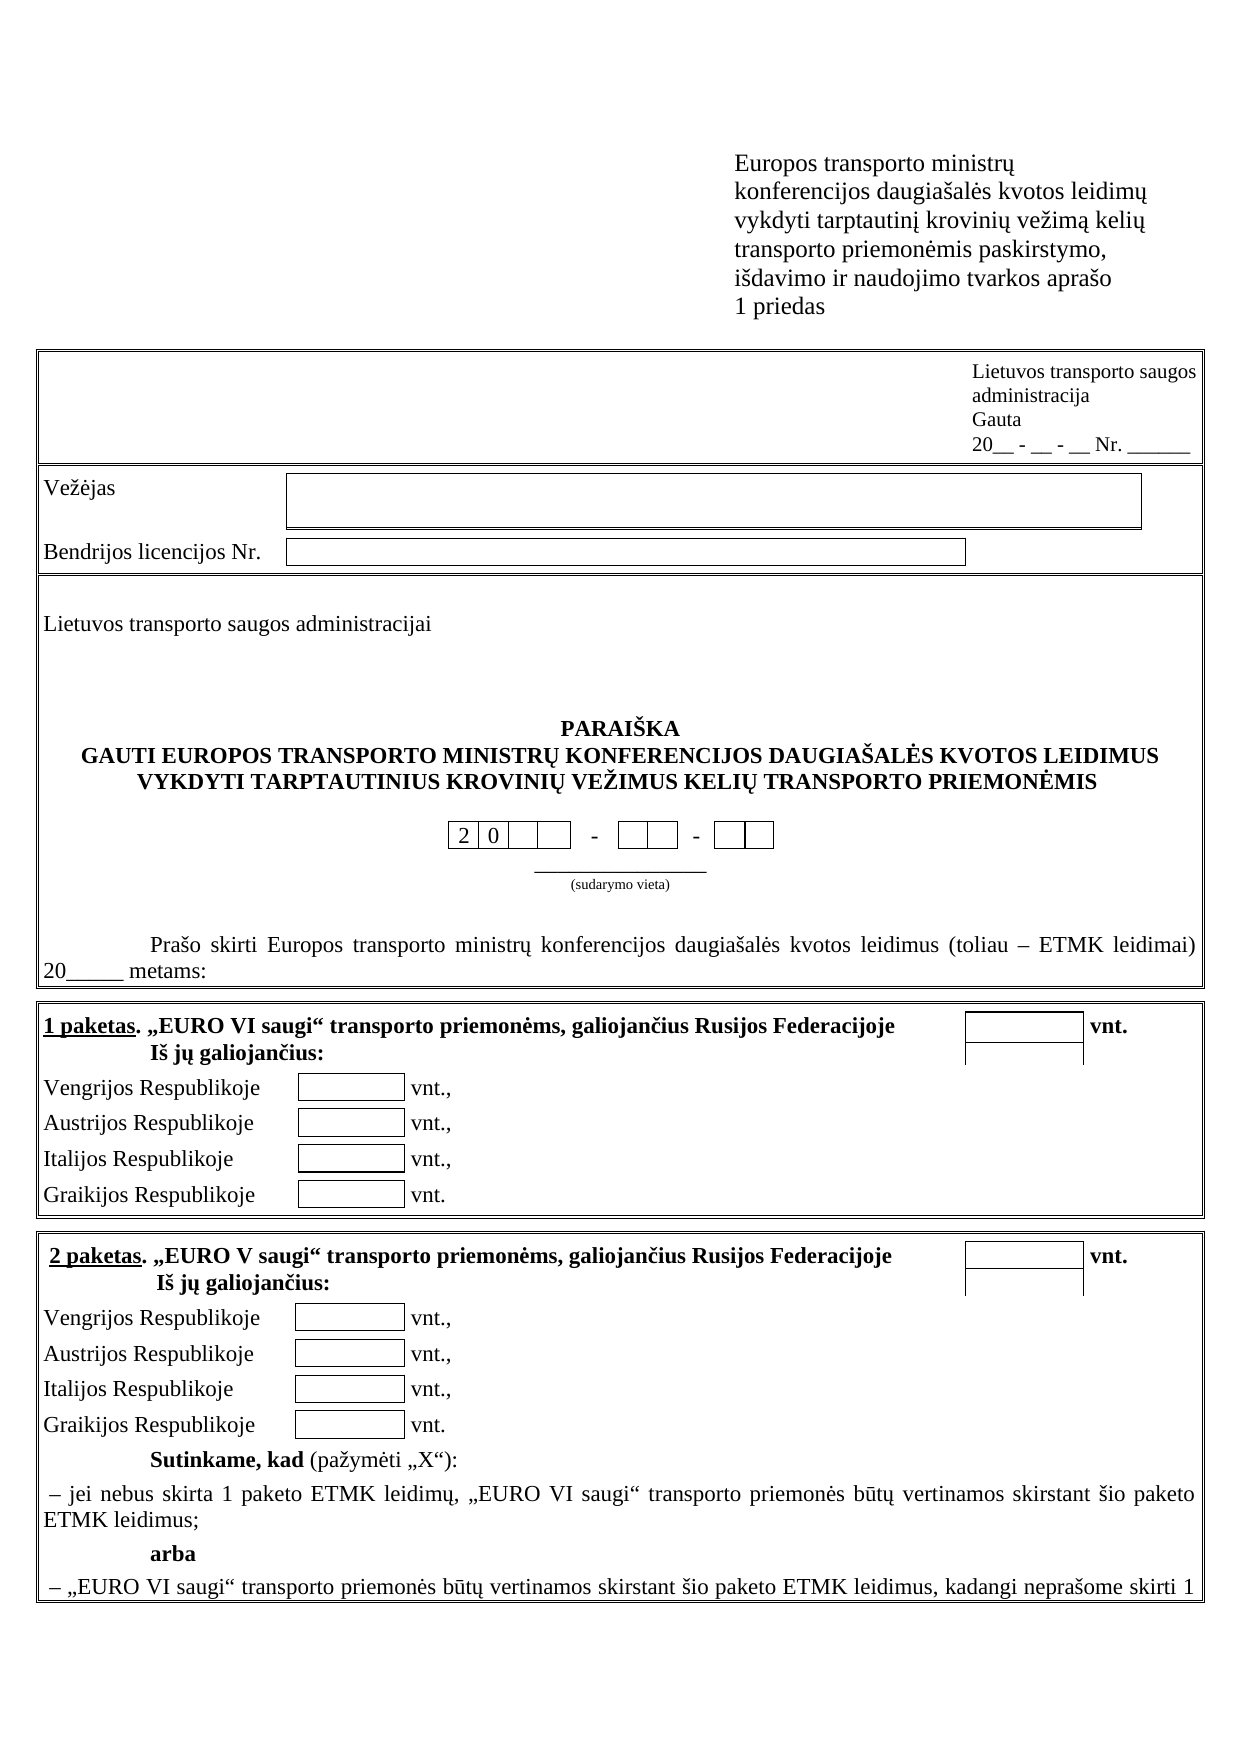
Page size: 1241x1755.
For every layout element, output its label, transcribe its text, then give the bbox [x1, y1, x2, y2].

table_cell [296, 1403, 405, 1410]
table_cell [619, 822, 647, 848]
table_cell vnt., [405, 1073, 1202, 1100]
table_cell [746, 822, 773, 848]
table_cell [1142, 473, 1202, 527]
table_cell [39, 821, 448, 848]
table_cell [39, 1296, 1202, 1303]
table_header [39, 352, 1202, 359]
table_cell [966, 1242, 1083, 1268]
table_cell Austrijos Respublikoje [39, 1339, 295, 1366]
table_cell [39, 1100, 298, 1108]
table_cell [298, 1173, 405, 1180]
table_cell arba [39, 1540, 1202, 1566]
text vykdyti tarptautinį krovinių vežimą kelių [734, 205, 1181, 234]
text 1 priedas [659, 291, 1181, 320]
table_cell [39, 466, 1202, 473]
table_cell 2 paketas. „EURO V saugi“ transporto priemonėms, galiojančius Rusijos Federacijoje Iš jų galiojančius: [39, 1241, 965, 1296]
table_cell [299, 1109, 404, 1136]
table_cell 0 [479, 822, 508, 848]
table_cell [296, 1331, 405, 1339]
table_cell [39, 359, 966, 431]
text išdavimo ir naudojimo tvarkos aprašo [734, 263, 1181, 291]
table_cell [39, 1004, 1202, 1011]
table_cell 2 [449, 822, 478, 848]
table_cell vnt., [405, 1339, 1202, 1366]
table_cell [405, 1136, 1202, 1144]
table_cell vnt., [405, 1303, 1202, 1330]
table_cell [39, 1065, 1202, 1072]
table_cell vnt., [405, 1375, 1202, 1402]
table_cell [37, 1219, 1203, 1231]
table_cell [509, 822, 537, 848]
table_cell Vežėjas [39, 473, 286, 527]
table_cell [39, 1330, 296, 1339]
table_cell Lietuvos transporto saugos administracija Gauta [966, 359, 1202, 431]
table_cell Italijos Respublikoje [39, 1375, 295, 1402]
table_cell [774, 821, 1202, 848]
table_cell [39, 576, 1202, 583]
table_cell [287, 474, 1141, 527]
text konferencijos daugiašalės kvotos leidimų [734, 176, 1181, 205]
table_cell vnt. [1084, 1011, 1202, 1065]
table_cell [39, 431, 966, 456]
table_cell – „EURO VI saugi“ transporto priemonės būtų vertinamos skirstant šio paketo ETMK leidimus, kadangi neprašome skirti 1 [39, 1573, 1202, 1599]
table_cell Graikijos Respublikoje [39, 1180, 298, 1207]
table_cell [39, 1171, 298, 1180]
table_cell [296, 1304, 404, 1330]
table_cell Vengrijos Respublikoje [39, 1303, 295, 1330]
table_cell [39, 1402, 296, 1410]
table_cell [39, 1438, 1202, 1446]
table_cell vnt., [405, 1108, 1202, 1136]
table_cell [39, 527, 286, 537]
table_cell [966, 1013, 1083, 1042]
text Europos transporto ministrų [734, 148, 1181, 176]
table_cell [405, 1171, 1202, 1180]
table_cell [39, 1234, 1202, 1241]
table_cell [299, 1074, 404, 1100]
table_cell [39, 1366, 296, 1374]
table_cell Vengrijos Respublikoje [39, 1073, 298, 1100]
table_cell [299, 1145, 404, 1171]
table_cell Bendrijos licencijos Nr. [39, 538, 286, 565]
table_cell [296, 1340, 404, 1366]
table_cell [298, 1101, 405, 1108]
table_cell [715, 822, 744, 848]
table_cell vnt., [405, 1144, 1202, 1171]
table_cell Lietuvos transporto saugos administracijai PARAIŠKA GAUTI EUROPOS TRANSPORTO MINISTRŲ KONFERENCIJOS DAUGIAŠALĖS KVOTOS LEIDIMUS VYKDYTI TARPTAUTINIUS KROVINIŲ VEŽIMUS KELIŲ TRANSPORTO PRIEMONĖMIS [39, 584, 1202, 821]
table_cell 1 paketas. „EURO VI saugi“ transporto priemonėms, galiojančius Rusijos Federacijoje Iš jų galiojančius: [39, 1011, 965, 1065]
table_cell [405, 1330, 1202, 1339]
table_cell [966, 1269, 1083, 1296]
table_cell [39, 456, 1202, 463]
table_cell [37, 989, 1203, 1001]
table_cell _______________ (sudarymo vieta) [39, 848, 1202, 928]
table_cell [405, 1366, 1202, 1374]
table_cell [296, 1367, 405, 1374]
table_cell - [678, 821, 714, 848]
table_cell [648, 822, 677, 848]
table_cell Sutinkame, kad (pažymėti „X“): [39, 1446, 1202, 1472]
table_cell Prašo skirti Europos transporto ministrų konferencijos daugiašalės kvotos leidimus (toliau – ETMK leidimai) 20_____ metams: [39, 929, 1202, 986]
table_cell [296, 1411, 404, 1438]
table_cell [287, 539, 965, 565]
table_cell - [571, 821, 618, 848]
table_cell [39, 1472, 1202, 1479]
table_cell [538, 822, 570, 848]
table_cell vnt. [405, 1410, 1202, 1438]
table_cell – jei nebus skirta 1 paketo ETMK leidimų, „EURO VI saugi“ transporto priemonės būtų vertinamos skirstant šio paketo ETMK leidimus; [39, 1480, 1202, 1532]
table_cell [405, 1402, 1202, 1410]
table_cell [299, 1181, 404, 1207]
table_cell 20__ - __ - __ Nr. ______ [966, 431, 1202, 456]
table_cell Graikijos Respublikoje [39, 1410, 295, 1438]
table_cell [296, 1376, 404, 1402]
table_cell [39, 1566, 1202, 1573]
text transporto priemonėmis paskirstymo, [734, 234, 1181, 263]
table_cell [405, 1100, 1202, 1108]
table_cell [39, 1136, 298, 1144]
table_cell vnt. [405, 1180, 1202, 1207]
table_cell Italijos Respublikoje [39, 1144, 298, 1171]
table_cell [966, 538, 1202, 565]
table_cell [39, 1532, 1202, 1539]
table_cell [966, 1043, 1083, 1065]
table_cell [39, 565, 1202, 573]
table_cell [298, 1137, 405, 1144]
table_cell [39, 1207, 1202, 1215]
table_cell [286, 527, 1202, 537]
table_cell Austrijos Respublikoje [39, 1108, 298, 1136]
table_cell vnt. [1084, 1241, 1202, 1296]
